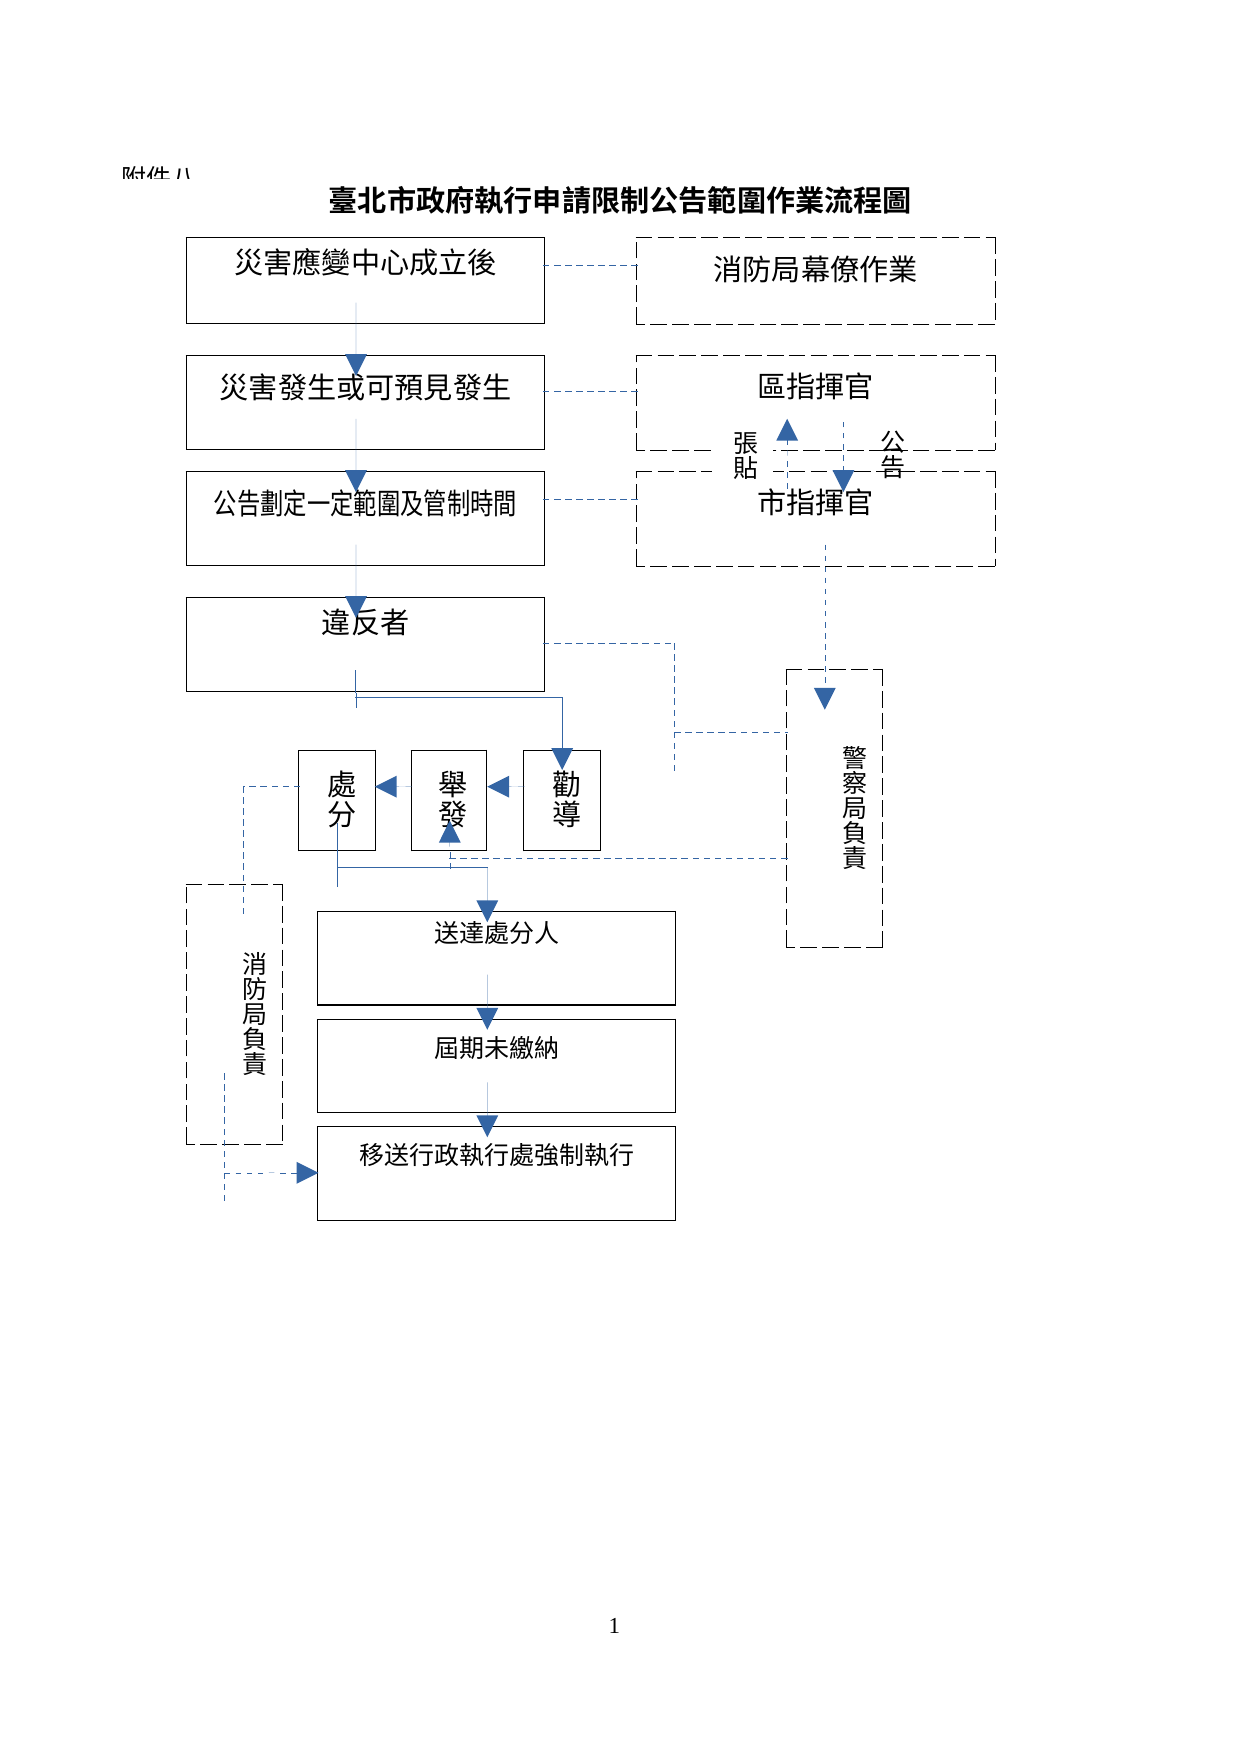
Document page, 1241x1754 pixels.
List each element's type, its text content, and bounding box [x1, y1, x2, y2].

text 警察局負責 [837, 678, 873, 938]
text 災害應變中心成立後 [196, 240, 535, 282]
text 災害發生或可預見發生 [189, 365, 541, 407]
text 處分 [321, 757, 363, 842]
text 公告劃定一定範圍及管制時間 [189, 481, 541, 523]
text 移送行政執行處強制執行 [327, 1136, 666, 1172]
text 臺北市政府執行申請限制公告範圍作業流程圖 [112, 178, 1128, 220]
text 申請 [871, 429, 875, 483]
text 屆期未繳納 [327, 1028, 666, 1064]
text 消防局幕僚作業 [644, 246, 986, 288]
text 附件八 [121, 159, 234, 179]
text 勸導 [546, 757, 588, 842]
text 張貼 [728, 430, 764, 485]
text 舉發 [432, 757, 474, 842]
text 消防局負責 [237, 893, 273, 1135]
text 區指揮官 [644, 364, 986, 406]
text 送達處分人 [327, 914, 666, 950]
text 公告 [875, 429, 911, 483]
text 市指揮官 [644, 480, 986, 522]
text 違反者 [196, 600, 535, 642]
